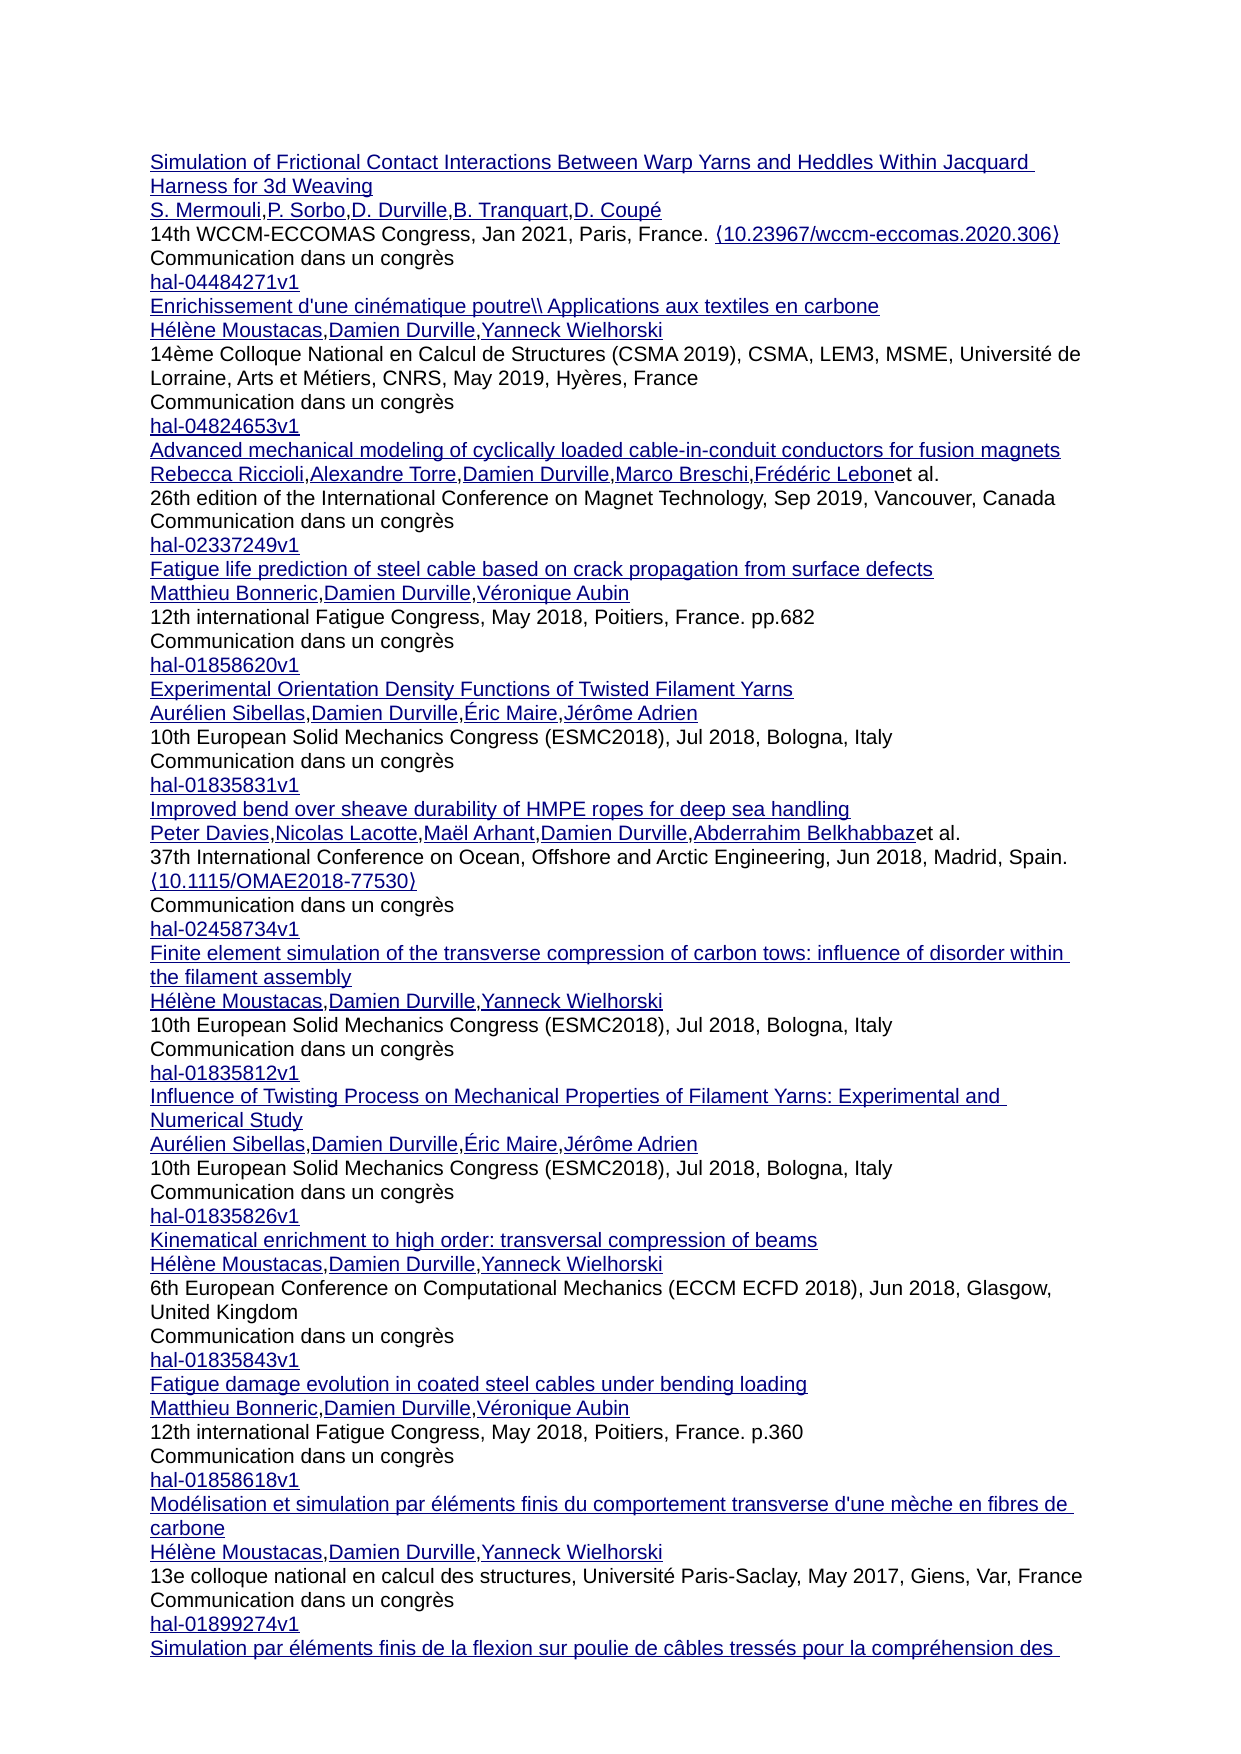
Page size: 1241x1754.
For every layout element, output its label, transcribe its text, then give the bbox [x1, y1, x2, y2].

table_cell Fatigue damage evolution in coated steel cables under bending loading Matthieu Bonneric,Damien Durville,Véronique Aubin 12th international Fatigue Congress, May 2018, Poitiers, France. p.360 Communication dans un congrès hal-01858618v1 [150, 1372, 1090, 1492]
table_cell Kinematical enrichment to high order: transversal compression of beams Hélène Moustacas,Damien Durville,Yanneck Wielhorski 6th European Conference on Computational Mechanics (ECCM ECFD 2018), Jun 2018, Glasgow, United Kingdom Communication dans un congrès hal-01835843v1 [150, 1228, 1090, 1372]
table_cell Experimental Orientation Density Functions of Twisted Filament Yarns Aurélien Sibellas,Damien Durville,Éric Maire,Jérôme Adrien 10th European Solid Mechanics Congress (ESMC2018), Jul 2018, Bologna, Italy Communication dans un congrès hal-01835831v1 [150, 677, 1090, 797]
table_cell Simulation par éléments finis de la flexion sur poulie de câbles tressés pour la compréhension des [150, 1635, 1090, 1659]
table_cell Modélisation et simulation par éléments finis du comportement transverse d'une mèche en fibres de carbone Hélène Moustacas,Damien Durville,Yanneck Wielhorski 13e colloque national en calcul des structures, Université Paris-Saclay, May 2017, Giens, Var, France Communication dans un congrès hal-01899274v1 [150, 1492, 1090, 1635]
table_cell Advanced mechanical modeling of cyclically loaded cable-in-conduit conductors for fusion magnets Rebecca Riccioli,Alexandre Torre,Damien Durville,Marco Breschi,Frédéric Lebonet al. 26th edition of the International Conference on Magnet Technology, Sep 2019, Vancouver, Canada Communication dans un congrès hal-02337249v1 [150, 438, 1090, 557]
table_cell Finite element simulation of the transverse compression of carbon tows: influence of disorder within the filament assembly Hélène Moustacas,Damien Durville,Yanneck Wielhorski 10th European Solid Mechanics Congress (ESMC2018), Jul 2018, Bologna, Italy Communication dans un congrès hal-01835812v1 [150, 941, 1090, 1084]
table_cell Simulation of Frictional Contact Interactions Between Warp Yarns and Heddles Within Jacquard Harness for 3d Weaving S. Mermouli,P. Sorbo,D. Durville,B. Tranquart,D. Coupé 14th WCCM-ECCOMAS Congress, Jan 2021, Paris, France. ⟨10.23967/wccm-eccomas.2020.306⟩ Communication dans un congrès hal-04484271v1 [150, 150, 1090, 294]
table_cell Enrichissement d'une cinématique poutre\\ Applications aux textiles en carbone Hélène Moustacas,Damien Durville,Yanneck Wielhorski 14ème Colloque National en Calcul de Structures (CSMA 2019), CSMA, LEM3, MSME, Université de Lorraine, Arts et Métiers, CNRS, May 2019, Hyères, France Communication dans un congrès hal-04824653v1 [150, 294, 1090, 437]
table_cell Fatigue life prediction of steel cable based on crack propagation from surface defects Matthieu Bonneric,Damien Durville,Véronique Aubin 12th international Fatigue Congress, May 2018, Poitiers, France. pp.682 Communication dans un congrès hal-01858620v1 [150, 557, 1090, 677]
table_cell Improved bend over sheave durability of HMPE ropes for deep sea handling Peter Davies,Nicolas Lacotte,Maël Arhant,Damien Durville,Abderrahim Belkhabbazet al. 37th International Conference on Ocean, Offshore and Arctic Engineering, Jun 2018, Madrid, Spain. ⟨10.1115/OMAE2018-77530⟩ Communication dans un congrès hal-02458734v1 [150, 797, 1090, 941]
table_cell Influence of Twisting Process on Mechanical Properties of Filament Yarns: Experimental and Numerical Study Aurélien Sibellas,Damien Durville,Éric Maire,Jérôme Adrien 10th European Solid Mechanics Congress (ESMC2018), Jul 2018, Bologna, Italy Communication dans un congrès hal-01835826v1 [150, 1084, 1090, 1228]
